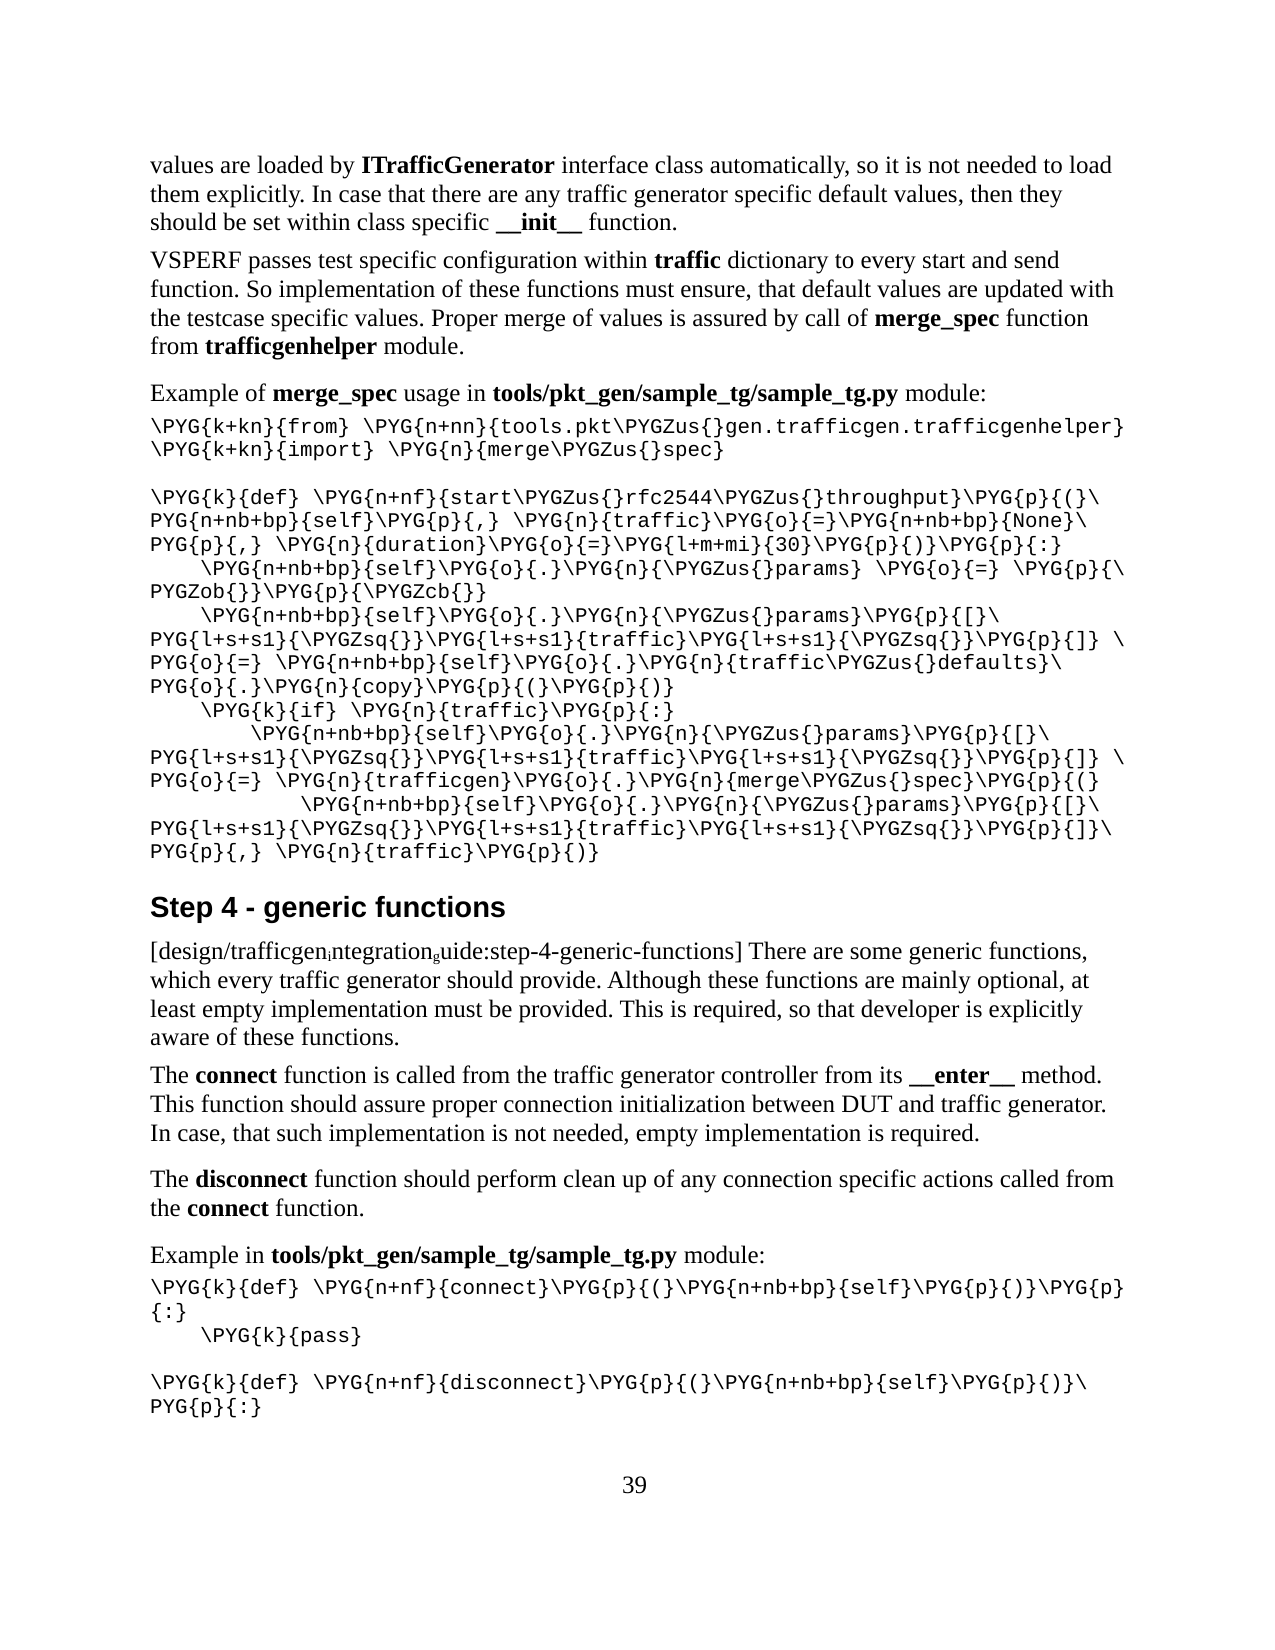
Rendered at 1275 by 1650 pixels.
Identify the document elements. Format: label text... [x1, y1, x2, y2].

text \PYG{k}{pass} [150, 1325, 1125, 1348]
text VSPERF passes test specific configuration within traffic dictionary to every start and send function. So implementation of these functions must ensure, that default values are updated with the testcase specific values. Proper merge of values is assured by call of merge_spec function from trafficgenhelper module. [150, 245, 1125, 360]
text \PYG{k}{if} \PYG{n}{traffic}\PYG{p}{:} [150, 699, 1125, 723]
text \PYG{k+kn}{from} \PYG{n+nn}{tools.pkt\PYGZus{}gen.trafficgen.trafficgenhelper} \PYG{k+kn}{import} \PYG{n}{merge\PYGZus{}spec} [150, 416, 1125, 463]
subtitle Step 4 - generic functions [150, 890, 1125, 924]
text \PYG{n+nb+bp}{self}\PYG{o}{.}\PYG{n}{\PYGZus{}params}\PYG{p}{[}\PYG{l+s+s1}{\PYGZsq{}}\PYG{l+s+s1}{traffic}\PYG{l+s+s1}{\PYGZsq{}}\PYG{p}{]} \PYG{o}{=} \PYG{n+nb+bp}{self}\PYG{o}{.}\PYG{n}{traffic\PYGZus{}defaults}\PYG{o}{.}\PYG{n}{copy}\PYG{p}{(}\PYG{p}{)} [150, 605, 1125, 699]
text The disconnect function should perform clean up of any connection specific actions called from the connect function. [150, 1164, 1125, 1222]
text \PYG{n+nb+bp}{self}\PYG{o}{.}\PYG{n}{\PYGZus{}params}\PYG{p}{[}\PYG{l+s+s1}{\PYGZsq{}}\PYG{l+s+s1}{traffic}\PYG{l+s+s1}{\PYGZsq{}}\PYG{p}{]} \PYG{o}{=} \PYG{n}{trafficgen}\PYG{o}{.}\PYG{n}{merge\PYGZus{}spec}\PYG{p}{(} [150, 723, 1125, 794]
text \PYG{n+nb+bp}{self}\PYG{o}{.}\PYG{n}{\PYGZus{}params}\PYG{p}{[}\PYG{l+s+s1}{\PYGZsq{}}\PYG{l+s+s1}{traffic}\PYG{l+s+s1}{\PYGZsq{}}\PYG{p}{]}\PYG{p}{,} \PYG{n}{traffic}\PYG{p}{)} [150, 794, 1125, 865]
text \PYG{k}{def} \PYG{n+nf}{connect}\PYG{p}{(}\PYG{n+nb+bp}{self}\PYG{p}{)}\PYG{p}{:} [150, 1277, 1125, 1325]
text [design/trafficgenintegrationguide:step-4-generic-functions] There are some generic functions, which every traffic generator should provide. Although these functions are mainly optional, at least empty implementation must be provided. This is required, so that developer is explicitly aware of these functions. [150, 936, 1125, 1051]
text The connect function is called from the traffic generator controller from its __enter__ method. This function should assure proper connection initialization between DUT and traffic generator. In case, that such implementation is not needed, empty implementation is required. [150, 1060, 1125, 1146]
text \PYG{k}{def} \PYG{n+nf}{start\PYGZus{}rfc2544\PYGZus{}throughput}\PYG{p}{(}\PYG{n+nb+bp}{self}\PYG{p}{,} \PYG{n}{traffic}\PYG{o}{=}\PYG{n+nb+bp}{None}\PYG{p}{,} \PYG{n}{duration}\PYG{o}{=}\PYG{l+m+mi}{30}\PYG{p}{)}\PYG{p}{:} [150, 487, 1125, 558]
text \PYG{k}{def} \PYG{n+nf}{disconnect}\PYG{p}{(}\PYG{n+nb+bp}{self}\PYG{p}{)}\PYG{p}{:} [150, 1372, 1125, 1419]
text Example of merge_spec usage in tools/pkt_gen/sample_tg/sample_tg.py module: [150, 378, 1125, 407]
text Example in tools/pkt_gen/sample_tg/sample_tg.py module: [150, 1240, 1125, 1268]
text values are loaded by ITrafficGenerator interface class automatically, so it is not needed to load them explicitly. In case that there are any traffic generator specific default values, then they should be set within class specific __init__ function. [150, 150, 1125, 236]
text \PYG{n+nb+bp}{self}\PYG{o}{.}\PYG{n}{\PYGZus{}params} \PYG{o}{=} \PYG{p}{\PYGZob{}}\PYG{p}{\PYGZcb{}} [150, 558, 1125, 605]
